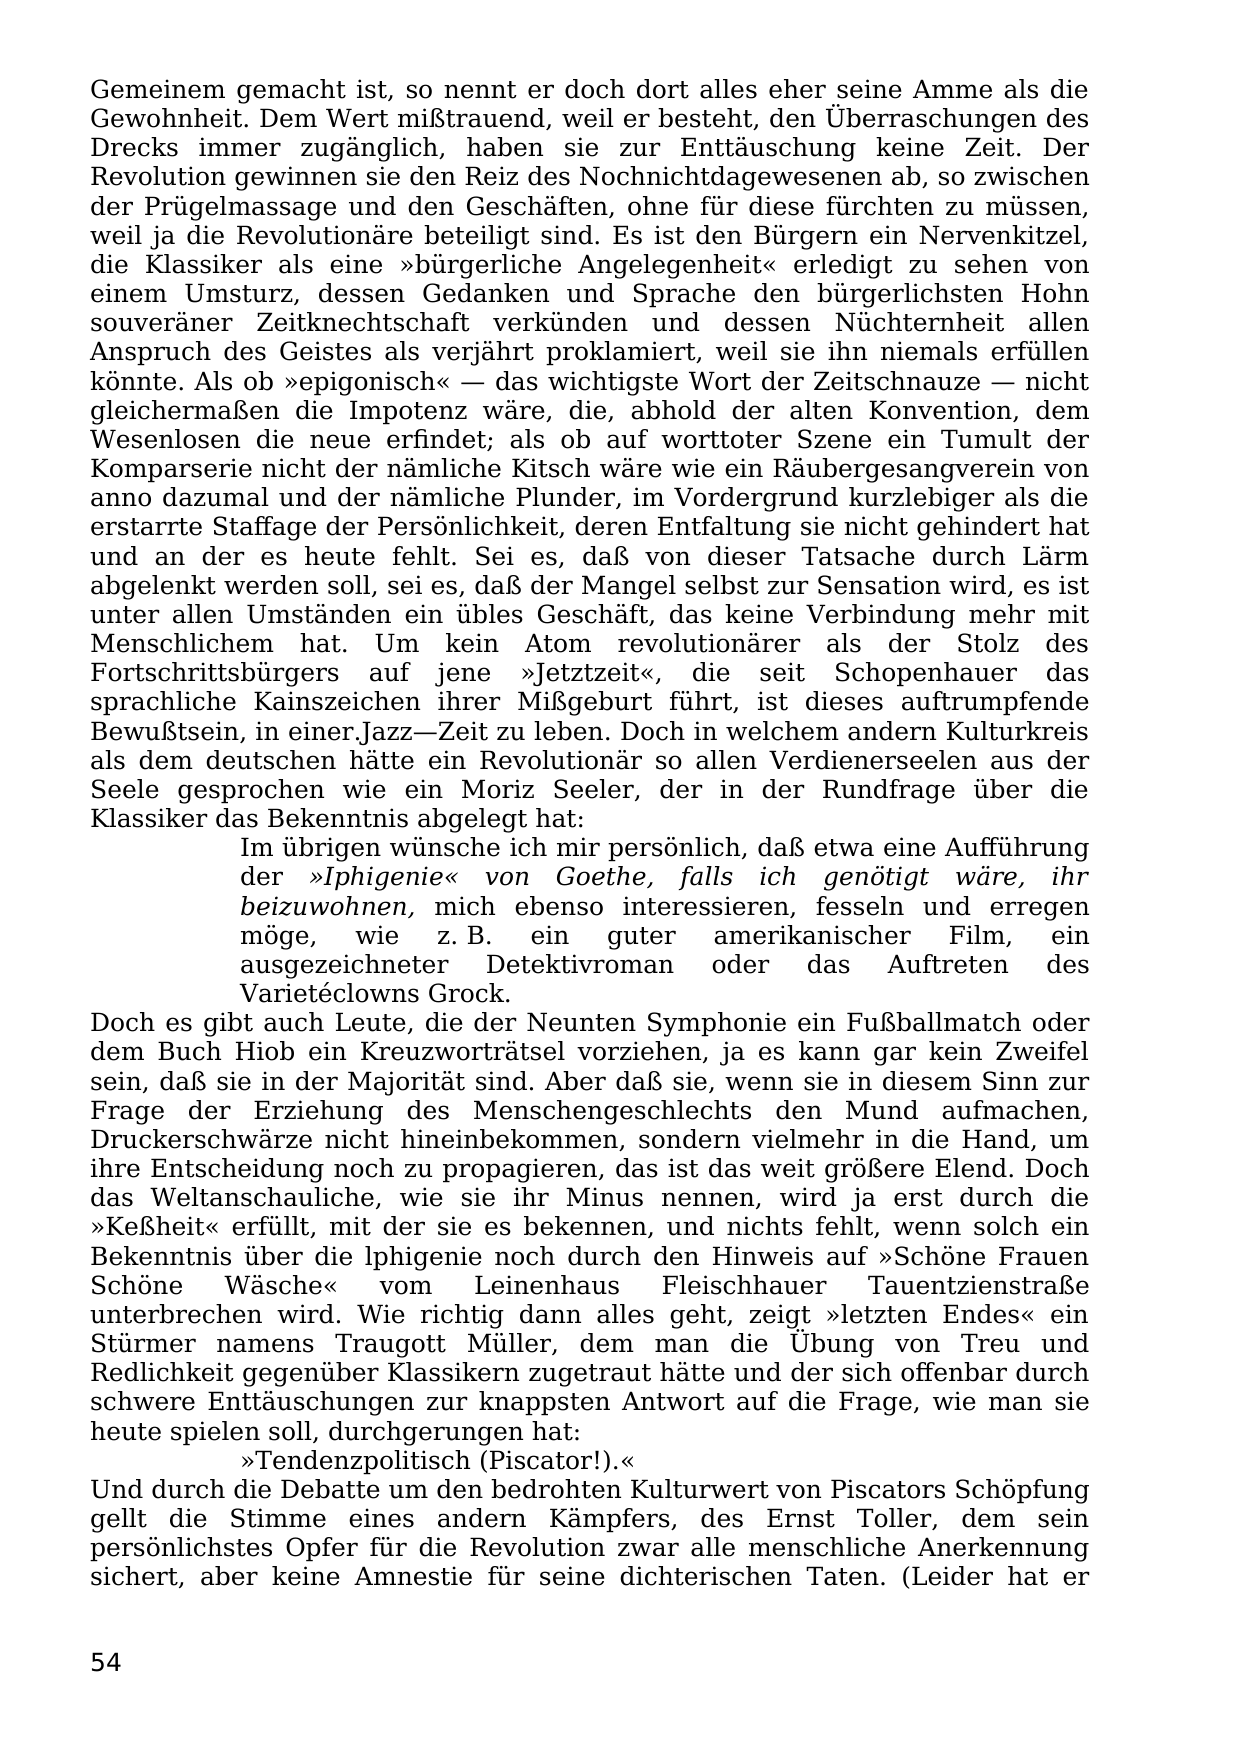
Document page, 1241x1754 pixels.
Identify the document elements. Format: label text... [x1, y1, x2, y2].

text Im übrigen wünsche ich mir persönlich, daß etwa eine Aufführung der »Iphigenie« von Goethe, falls ich genötigt wäre, ihr beizuwohnen, mich ebenso interessieren, fesseln und erregen möge, wie z. B. ein guter amerikanischer Film, ein ausgezeichneter Detektivroman oder das Auftreten des Varietéclowns Grock. [240, 833, 1091, 1008]
text Gemeinem gemacht ist, so nennt er doch dort alles eher seine Amme als die Gewohnheit. Dem Wert mißtrauend, weil er besteht, den Überraschungen des Drecks immer zugänglich, haben sie zur Enttäuschung keine Zeit. Der Revolution gewinnen sie den Reiz des Nochnichtdagewesenen ab, so zwischen der Prügelmassage und den Geschäften, ohne für diese fürchten zu müssen, weil ja die Revolutionäre beteiligt sind. Es ist den Bürgern ein Nervenkitzel, die Klassiker als eine »bürgerliche Angelegenheit« erledigt zu sehen von einem Umsturz, dessen Gedanken und Sprache den bürgerlichsten Hohn souveräner Zeitknechtschaft verkünden und dessen Nüchternheit allen Anspruch des Geistes als verjährt proklamiert, weil sie ihn niemals erfüllen könnte. Als ob »epigonisch« — das wichtigste Wort der Zeitschnauze — nicht gleichermaßen die Impotenz wäre, die, abhold der alten Konvention, dem Wesenlosen die neue erfindet; als ob auf worttoter Szene ein Tumult der Komparserie nicht der nämliche Kitsch wäre wie ein Räubergesangverein von anno dazumal und der nämliche Plunder, im Vordergrund kurzlebiger als die erstarrte Staffage der Persönlichkeit, deren Entfaltung sie nicht gehindert hat und an der es heute fehlt. Sei es, daß von dieser Tatsache durch Lärm abgelenkt werden soll, sei es, daß der Mangel selbst zur Sensation wird, es ist unter allen Umständen ein übles Geschäft, das keine Verbindung mehr mit Menschlichem hat. Um kein Atom revolutionärer als der Stolz des Fortschrittsbürgers auf jene »Jetztzeit«, die seit Schopenhauer das sprachliche Kainszeichen ihrer Mißgeburt führt, ist dieses auftrumpfende Bewußtsein, in einer.Jazz—Zeit zu leben. Doch in welchem andern Kulturkreis als dem deutschen hätte ein Revolutionär so allen Verdienerseelen aus der Seele gesprochen wie ein Moriz Seeler, der in der Rundfrage über die Klassiker das Bekenntnis abgelegt hat: [90, 75, 1091, 833]
text »Tendenzpolitisch (Piscator!).« [240, 1446, 1091, 1475]
text Und durch die Debatte um den bedrohten Kulturwert von Piscators Schöpfung gellt die Stimme eines andern Kämpfers, des Ernst Toller, dem sein persönlichstes Opfer für die Revolution zwar alle menschliche Anerkennung sichert, aber keine Amnestie für seine dichterischen Taten. (Leider hat er [90, 1475, 1091, 1592]
text Doch es gibt auch Leute, die der Neunten Symphonie ein Fußballmatch oder dem Buch Hiob ein Kreuzworträtsel vorziehen, ja es kann gar kein Zweifel sein, daß sie in der Majorität sind. Aber daß sie, wenn sie in diesem Sinn zur Frage der Erziehung des Menschengeschlechts den Mund aufmachen, Druckerschwärze nicht hineinbekommen, sondern vielmehr in die Hand, um ihre Entscheidung noch zu propagieren, das ist das weit größere Elend. Doch das Weltanschauliche, wie sie ihr Minus nennen, wird ja erst durch die »Keßheit« erfüllt, mit der sie es bekennen, und nichts fehlt, wenn solch ein Bekenntnis über die lphigenie noch durch den Hinweis auf »Schöne Frauen Schöne Wäsche« vom Leinenhaus Fleischhauer Tauentzienstraße unterbrechen wird. Wie richtig dann alles geht, zeigt »letzten Endes« ein Stürmer namens Traugott Müller, dem man die Übung von Treu und Redlichkeit gegenüber Klassikern zugetraut hätte und der sich offenbar durch schwere Enttäuschungen zur knappsten Antwort auf die Frage, wie man sie heute spielen soll, durchgerungen hat: [90, 1008, 1091, 1446]
